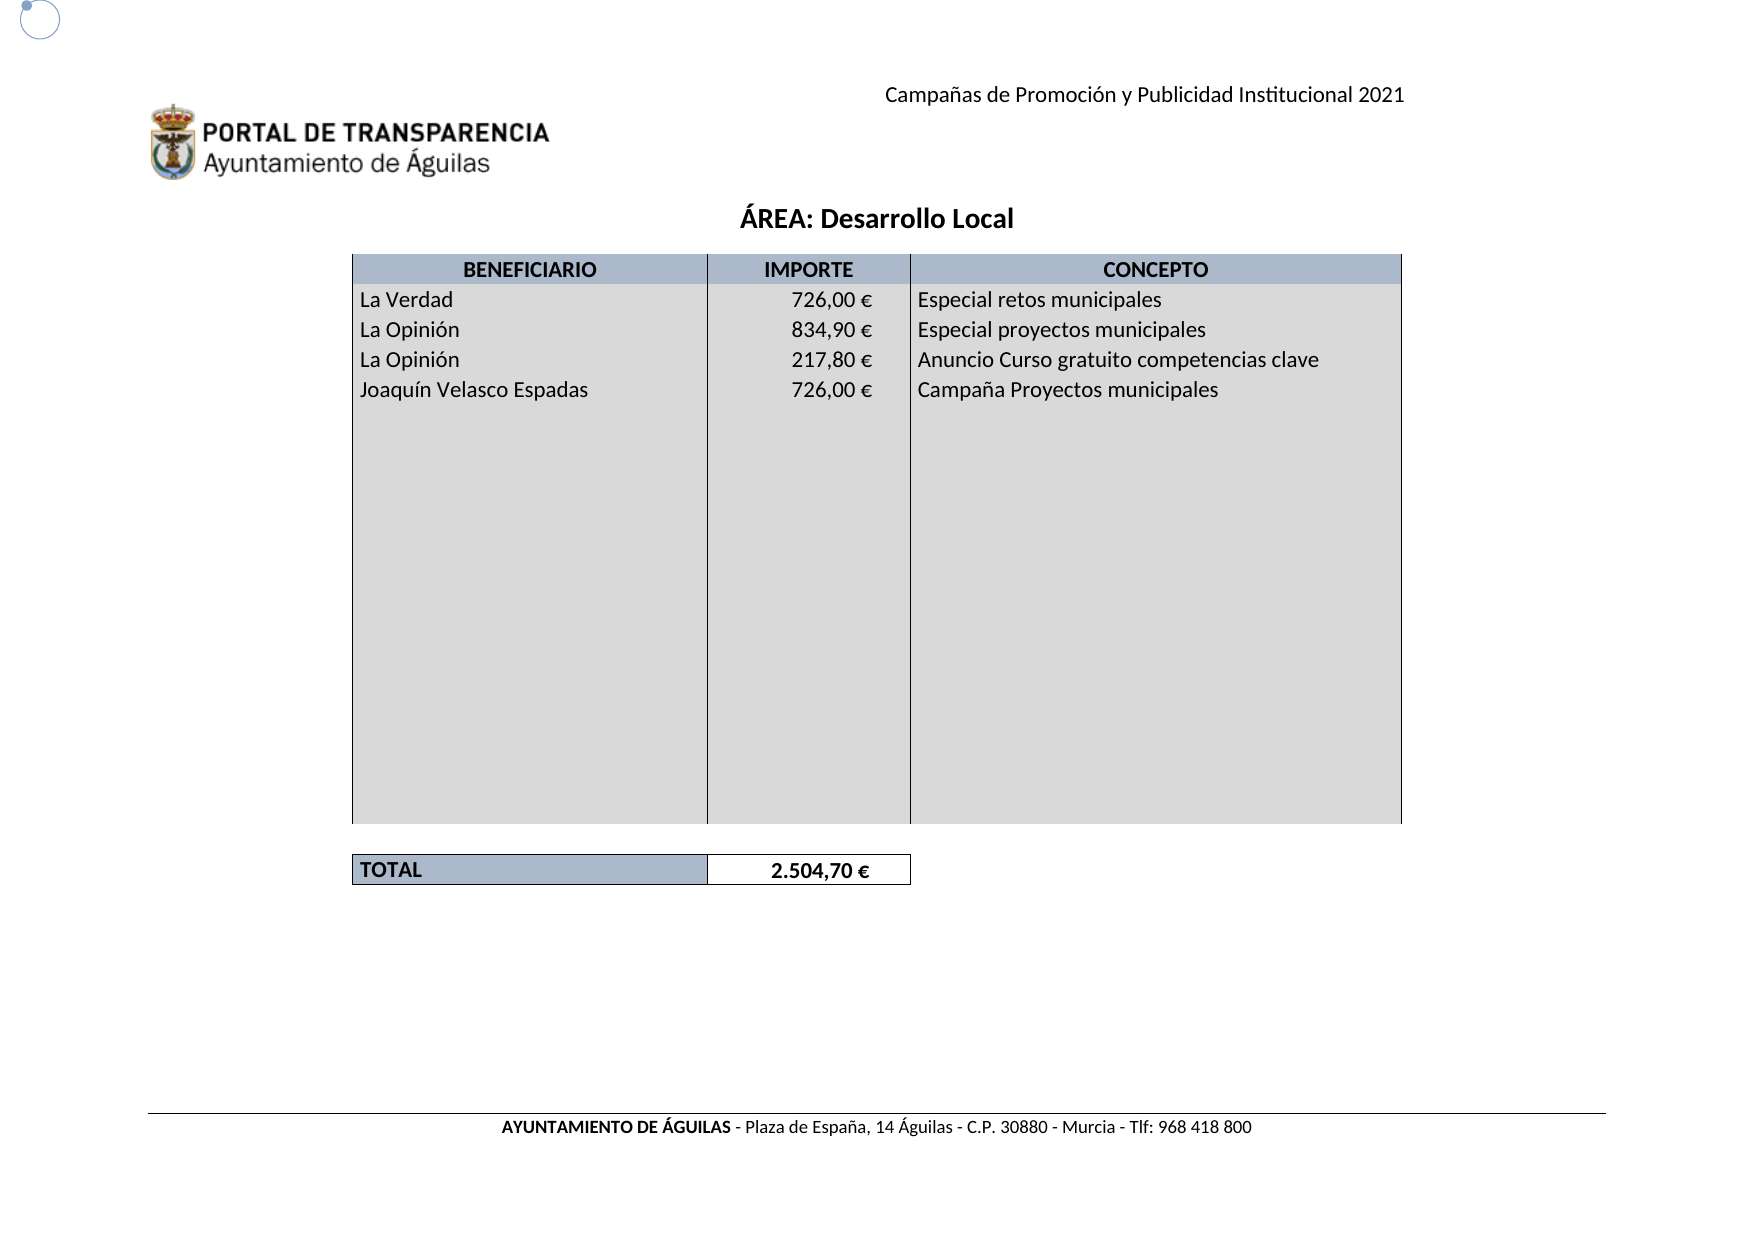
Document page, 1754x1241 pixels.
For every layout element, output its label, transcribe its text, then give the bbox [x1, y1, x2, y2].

table_cell [708, 644, 910, 674]
table_cell [911, 854, 1401, 884]
table_cell [353, 614, 707, 644]
table_cell [911, 644, 1401, 674]
table_cell [708, 404, 910, 434]
table_cell [353, 404, 707, 434]
table_cell [708, 674, 910, 704]
table_cell [353, 794, 707, 824]
table_cell [708, 494, 910, 524]
table_cell [911, 764, 1401, 794]
table_cell [708, 464, 910, 494]
table_cell [911, 674, 1401, 704]
table_cell [911, 554, 1401, 584]
table_cell [911, 794, 1401, 824]
table_cell [708, 704, 910, 734]
table_cell [708, 554, 910, 584]
table_cell IMPORTE [708, 254, 910, 284]
table_cell [353, 734, 707, 764]
table_cell [708, 764, 910, 794]
table_cell [910, 824, 1401, 854]
table_cell [911, 704, 1401, 734]
table_cell [708, 794, 910, 824]
table_cell [911, 584, 1401, 614]
table_cell [911, 464, 1401, 494]
table_cell [353, 464, 707, 494]
table_cell [353, 494, 707, 524]
table_cell TOTAL [353, 855, 707, 884]
table_cell [353, 704, 707, 734]
table_cell [353, 674, 707, 704]
table_cell Joaquín Velasco Espadas [353, 374, 707, 404]
table_cell [911, 434, 1401, 464]
table_cell 2.504,70 € [708, 855, 910, 884]
table_cell [353, 524, 707, 554]
table_cell La Verdad [353, 284, 707, 314]
table_cell [353, 554, 707, 584]
table_cell [911, 734, 1401, 764]
table_cell 834,90 € [708, 314, 910, 344]
table_cell [353, 584, 707, 614]
table_cell CONCEPTO [911, 254, 1401, 284]
table_cell [708, 434, 910, 464]
table_cell 217,80 € [708, 344, 910, 374]
table_cell BENEFICIARIO [353, 254, 707, 284]
table_cell [353, 764, 707, 794]
table_cell [353, 644, 707, 674]
table_cell [911, 524, 1401, 554]
table_cell [353, 824, 707, 854]
table_cell Campaña Proyectos municipales [911, 374, 1401, 404]
table_cell [911, 494, 1401, 524]
table_cell [708, 584, 910, 614]
table_cell Especial proyectos municipales [911, 314, 1401, 344]
table_cell [708, 734, 910, 764]
table_header ÁREA: Desarrollo Local [353, 183, 1401, 254]
table_cell [353, 434, 707, 464]
table_cell 726,00 € [708, 284, 910, 314]
table_cell Anuncio Curso gratuito competencias clave [911, 344, 1401, 374]
table_cell La Opinión [353, 314, 707, 344]
table_cell [708, 524, 910, 554]
table_cell [911, 614, 1401, 644]
table_cell [707, 824, 910, 854]
table_cell [911, 404, 1401, 434]
table_cell 726,00 € [708, 374, 910, 404]
table_cell La Opinión [353, 344, 707, 374]
table_cell Especial retos municipales [911, 284, 1401, 314]
table_cell [708, 614, 910, 644]
